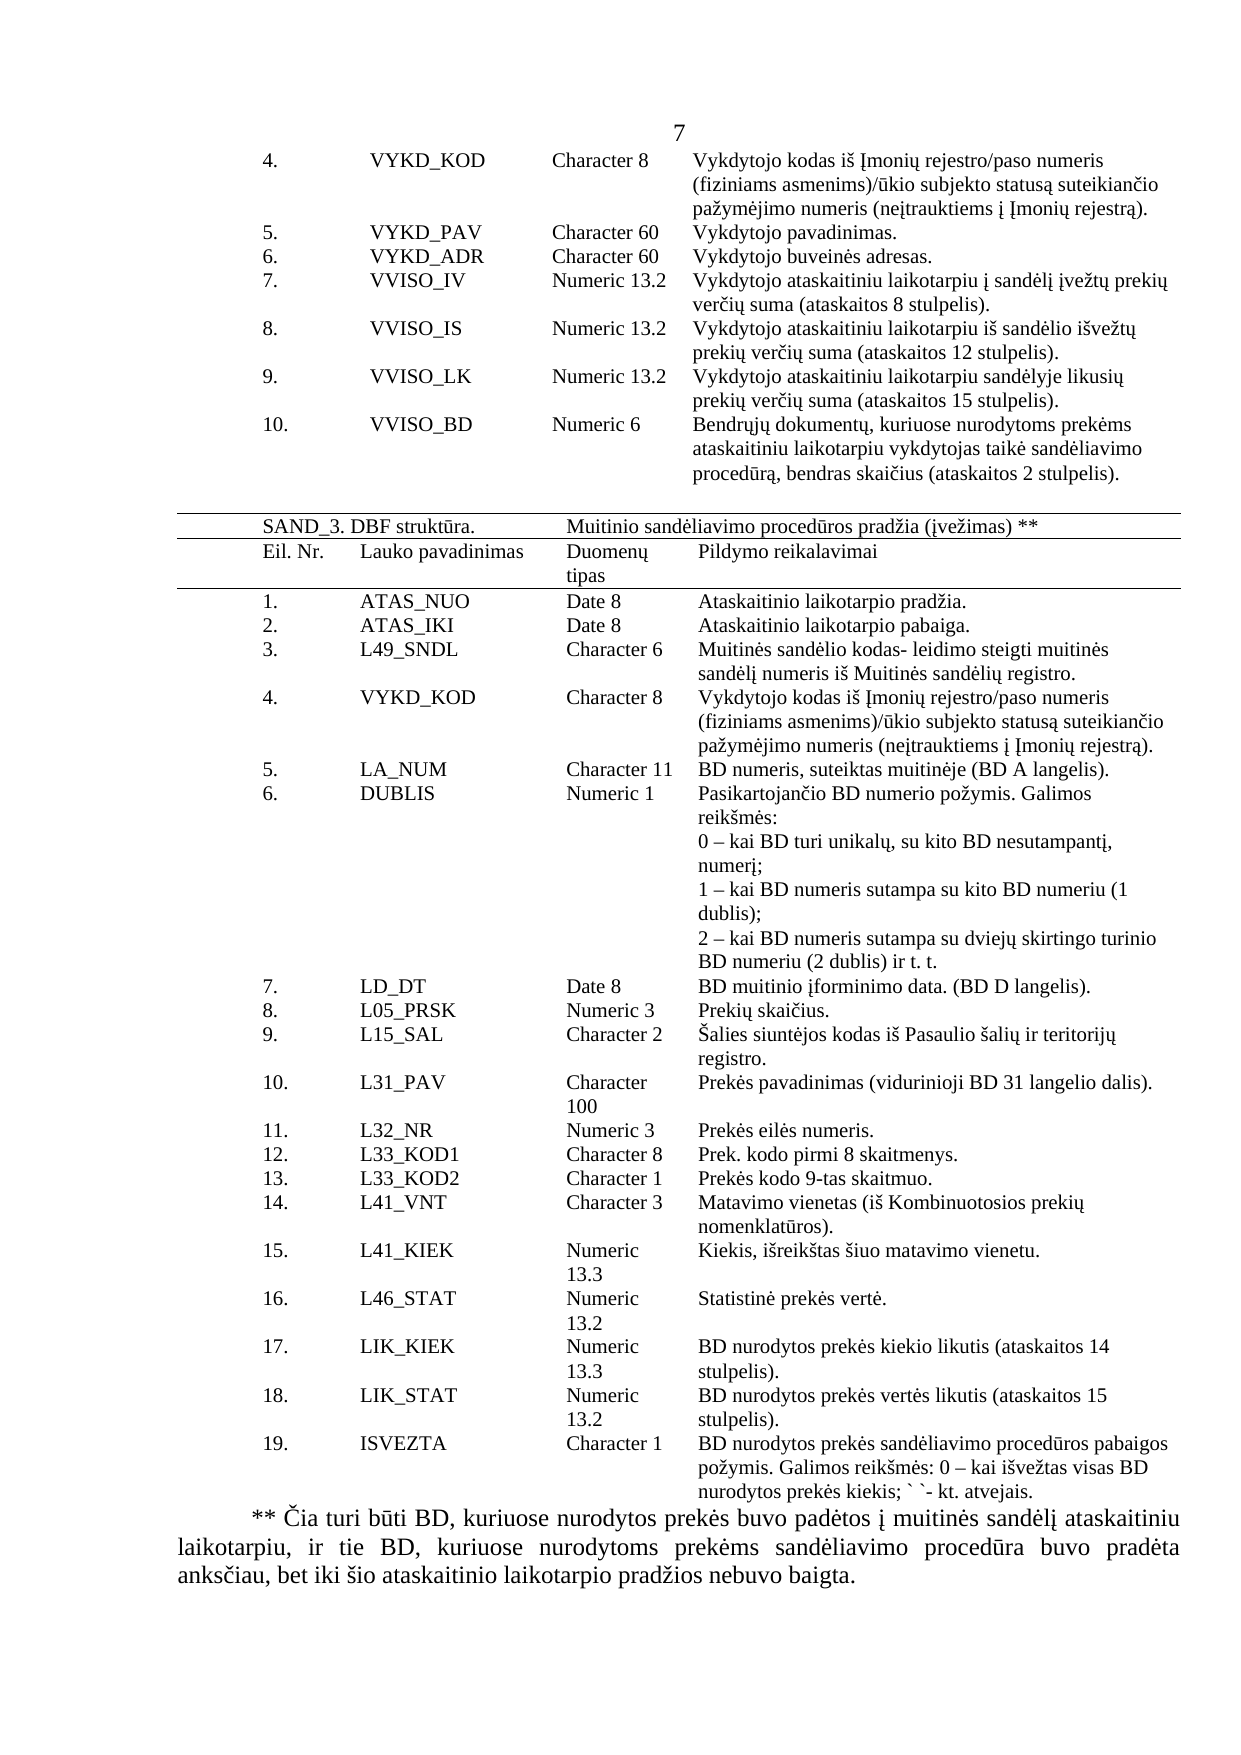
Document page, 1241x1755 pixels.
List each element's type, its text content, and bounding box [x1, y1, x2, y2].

table_cell 8. [177, 998, 349, 1022]
table_cell Numeric 13.3 [555, 1335, 687, 1383]
table_cell Lauko pavadinimas [349, 539, 555, 587]
table_cell Character 8 [541, 148, 681, 220]
table_cell 10. [177, 412, 358, 484]
table_header Muitinio sandėliavimo procedūros pradžia (įvežimas) ** [555, 514, 1181, 538]
table_cell Vykdytojo buveinės adresas. [681, 244, 1181, 268]
table_cell Numeric 13.2 [541, 268, 681, 316]
table_cell Character 6 [555, 637, 687, 685]
table_cell ATAS_NUO [349, 589, 555, 613]
table_cell Ataskaitinio laikotarpio pradžia. [687, 589, 1181, 613]
table_cell Numeric 13.2 [541, 364, 681, 412]
table_cell VYKD_KOD [358, 148, 541, 220]
table_cell 7. [177, 268, 358, 316]
table_cell 9. [177, 364, 358, 412]
table_cell Numeric 1 [555, 781, 687, 973]
table_cell LIK_STAT [349, 1383, 555, 1431]
table_cell 11. [177, 1118, 349, 1142]
table_cell 7. [177, 974, 349, 998]
table_cell Vykdytojo ataskaitiniu laikotarpiu į sandėlį įvežtų prekių verčių suma (ataskaitos 8 stulpelis). [681, 268, 1181, 316]
table_cell Numeric 3 [555, 1118, 687, 1142]
table_cell Character 1 [555, 1166, 687, 1190]
table_cell 17. [177, 1335, 349, 1383]
table_cell LA_NUM [349, 757, 555, 781]
table_cell BD nurodytos prekės kiekio likutis (ataskaitos 14 stulpelis). [687, 1335, 1181, 1383]
table_cell L41_KIEK [349, 1238, 555, 1286]
table_cell Character 3 [555, 1190, 687, 1238]
table_cell Numeric 13.3 [555, 1238, 687, 1286]
table_cell Prekės eilės numeris. [687, 1118, 1181, 1142]
table_cell Character 100 [555, 1070, 687, 1118]
table_cell ISVEZTA [349, 1431, 555, 1503]
table_cell L46_STAT [349, 1286, 555, 1334]
table_cell 5. [177, 220, 358, 244]
table_cell BD nurodytos prekės vertės likutis (ataskaitos 15 stulpelis). [687, 1383, 1181, 1431]
table_cell BD numeris, suteiktas muitinėje (BD A langelis). [687, 757, 1181, 781]
table_cell Numeric 13.2 [555, 1286, 687, 1334]
table_cell Eil. Nr. [177, 539, 349, 587]
table_cell VVISO_LK [358, 364, 541, 412]
table_cell LD_DT [349, 974, 555, 998]
table_cell Vykdytojo kodas iš Įmonių rejestro/paso numeris (fiziniams asmenims)/ūkio subjekto statusą suteikiančio pažymėjimo numeris (neįtrauktiems į Įmonių rejestrą). [687, 685, 1181, 757]
table_cell Numeric 13.2 [541, 316, 681, 364]
table_cell 12. [177, 1142, 349, 1166]
table_cell DUBLIS [349, 781, 555, 973]
table_cell Matavimo vienetas (iš Kombinuotosios prekių nomenklatūros). [687, 1190, 1181, 1238]
table_cell Date 8 [555, 613, 687, 637]
table_cell 14. [177, 1190, 349, 1238]
table_cell Numeric 13.2 [555, 1383, 687, 1431]
table_cell 10. [177, 1070, 349, 1118]
table_cell ATAS_IKI [349, 613, 555, 637]
table_cell Date 8 [555, 974, 687, 998]
table_cell VYKD_PAV [358, 220, 541, 244]
table_cell Character 60 [541, 220, 681, 244]
table_cell Pasikartojančio BD numerio požymis. Galimos reikšmės: 0 – kai BD turi unikalų, su kito BD nesutampantį, numerį; 1 – kai BD numeris sutampa su kito BD numeriu (1 dublis); 2 – kai BD numeris sutampa su dviejų skirtingo turinio BD numeriu (2 dublis) ir t. t. [687, 781, 1181, 973]
table_cell 15. [177, 1238, 349, 1286]
table_cell L41_VNT [349, 1190, 555, 1238]
table_cell VYKD_KOD [349, 685, 555, 757]
table_cell Date 8 [555, 589, 687, 613]
table_cell Muitinės sandėlio kodas- leidimo steigti muitinės sandėlį numeris iš Muitinės sandėlių registro. [687, 637, 1181, 685]
table_cell Prekių skaičius. [687, 998, 1181, 1022]
table_cell VYKD_ADR [358, 244, 541, 268]
table_cell L33_KOD2 [349, 1166, 555, 1190]
table_cell Duomenų tipas [555, 539, 687, 587]
table_cell Ataskaitinio laikotarpio pabaiga. [687, 613, 1181, 637]
table_cell Vykdytojo ataskaitiniu laikotarpiu iš sandėlio išvežtų prekių verčių suma (ataskaitos 12 stulpelis). [681, 316, 1181, 364]
table_cell 13. [177, 1166, 349, 1190]
table_cell Statistinė prekės vertė. [687, 1286, 1181, 1334]
table_cell VVISO_IV [358, 268, 541, 316]
table_cell 5. [177, 757, 349, 781]
table_cell VVISO_BD [358, 412, 541, 484]
table_cell 4. [177, 148, 358, 220]
table_cell Character 11 [555, 757, 687, 781]
table_cell 1. [177, 589, 349, 613]
table_cell L15_SAL [349, 1022, 555, 1070]
table_cell Numeric 3 [555, 998, 687, 1022]
table_cell 2. [177, 613, 349, 637]
table_cell Character 8 [555, 685, 687, 757]
table_cell BD nurodytos prekės sandėliavimo procedūros pabaigos požymis. Galimos reikšmės: 0 – kai išvežtas visas BD nurodytos prekės kiekis; ` `- kt. atvejais. [687, 1431, 1181, 1503]
table_cell Vykdytojo kodas iš Įmonių rejestro/paso numeris (fiziniams asmenims)/ūkio subjekto statusą suteikiančio pažymėjimo numeris (neįtrauktiems į Įmonių rejestrą). [681, 148, 1181, 220]
table_cell LIK_KIEK [349, 1335, 555, 1383]
table_cell Prek. kodo pirmi 8 skaitmenys. [687, 1142, 1181, 1166]
table_cell L31_PAV [349, 1070, 555, 1118]
table_cell 3. [177, 637, 349, 685]
table_cell Character 1 [555, 1431, 687, 1503]
table_cell 18. [177, 1383, 349, 1431]
table_cell L32_NR [349, 1118, 555, 1142]
table_cell 4. [177, 685, 349, 757]
table_cell Character 60 [541, 244, 681, 268]
table_cell Pildymo reikalavimai [687, 539, 1181, 587]
table_cell 8. [177, 316, 358, 364]
table_cell 16. [177, 1286, 349, 1334]
table_cell Character 8 [555, 1142, 687, 1166]
table_cell Šalies siuntėjos kodas iš Pasaulio šalių ir teritorijų registro. [687, 1022, 1181, 1070]
table_cell Kiekis, išreikštas šiuo matavimo vienetu. [687, 1238, 1181, 1286]
table_cell VVISO_IS [358, 316, 541, 364]
table_header SAND_3. DBF struktūra. [177, 514, 555, 538]
table_cell BD muitinio įforminimo data. (BD D langelis). [687, 974, 1181, 998]
table_cell L05_PRSK [349, 998, 555, 1022]
table_cell Vykdytojo pavadinimas. [681, 220, 1181, 244]
text ** Čia turi būti BD, kuriuose nurodytos prekės buvo padėtos į muitinės sandėlį ataskaitiniu laikotarpiu, ir tie BD, kuriuose nurodytoms prekėms sandėliavimo procedūra buvo pradėta anksčiau, bet iki šio ataskaitinio laikotarpio pradžios nebuvo baigta. [177, 1503, 1181, 1589]
table_cell 6. [177, 781, 349, 973]
table_cell 6. [177, 244, 358, 268]
table_cell 19. [177, 1431, 349, 1503]
table_cell Vykdytojo ataskaitiniu laikotarpiu sandėlyje likusių prekių verčių suma (ataskaitos 15 stulpelis). [681, 364, 1181, 412]
table_cell Numeric 6 [541, 412, 681, 484]
table_cell Bendrųjų dokumentų, kuriuose nurodytoms prekėms ataskaitiniu laikotarpiu vykdytojas taikė sandėliavimo procedūrą, bendras skaičius (ataskaitos 2 stulpelis). [681, 412, 1181, 484]
table_cell Prekės pavadinimas (vidurinioji BD 31 langelio dalis). [687, 1070, 1181, 1118]
table_cell Character 2 [555, 1022, 687, 1070]
table_cell 9. [177, 1022, 349, 1070]
table_cell L33_KOD1 [349, 1142, 555, 1166]
table_cell Prekės kodo 9-tas skaitmuo. [687, 1166, 1181, 1190]
table_cell L49_SNDL [349, 637, 555, 685]
